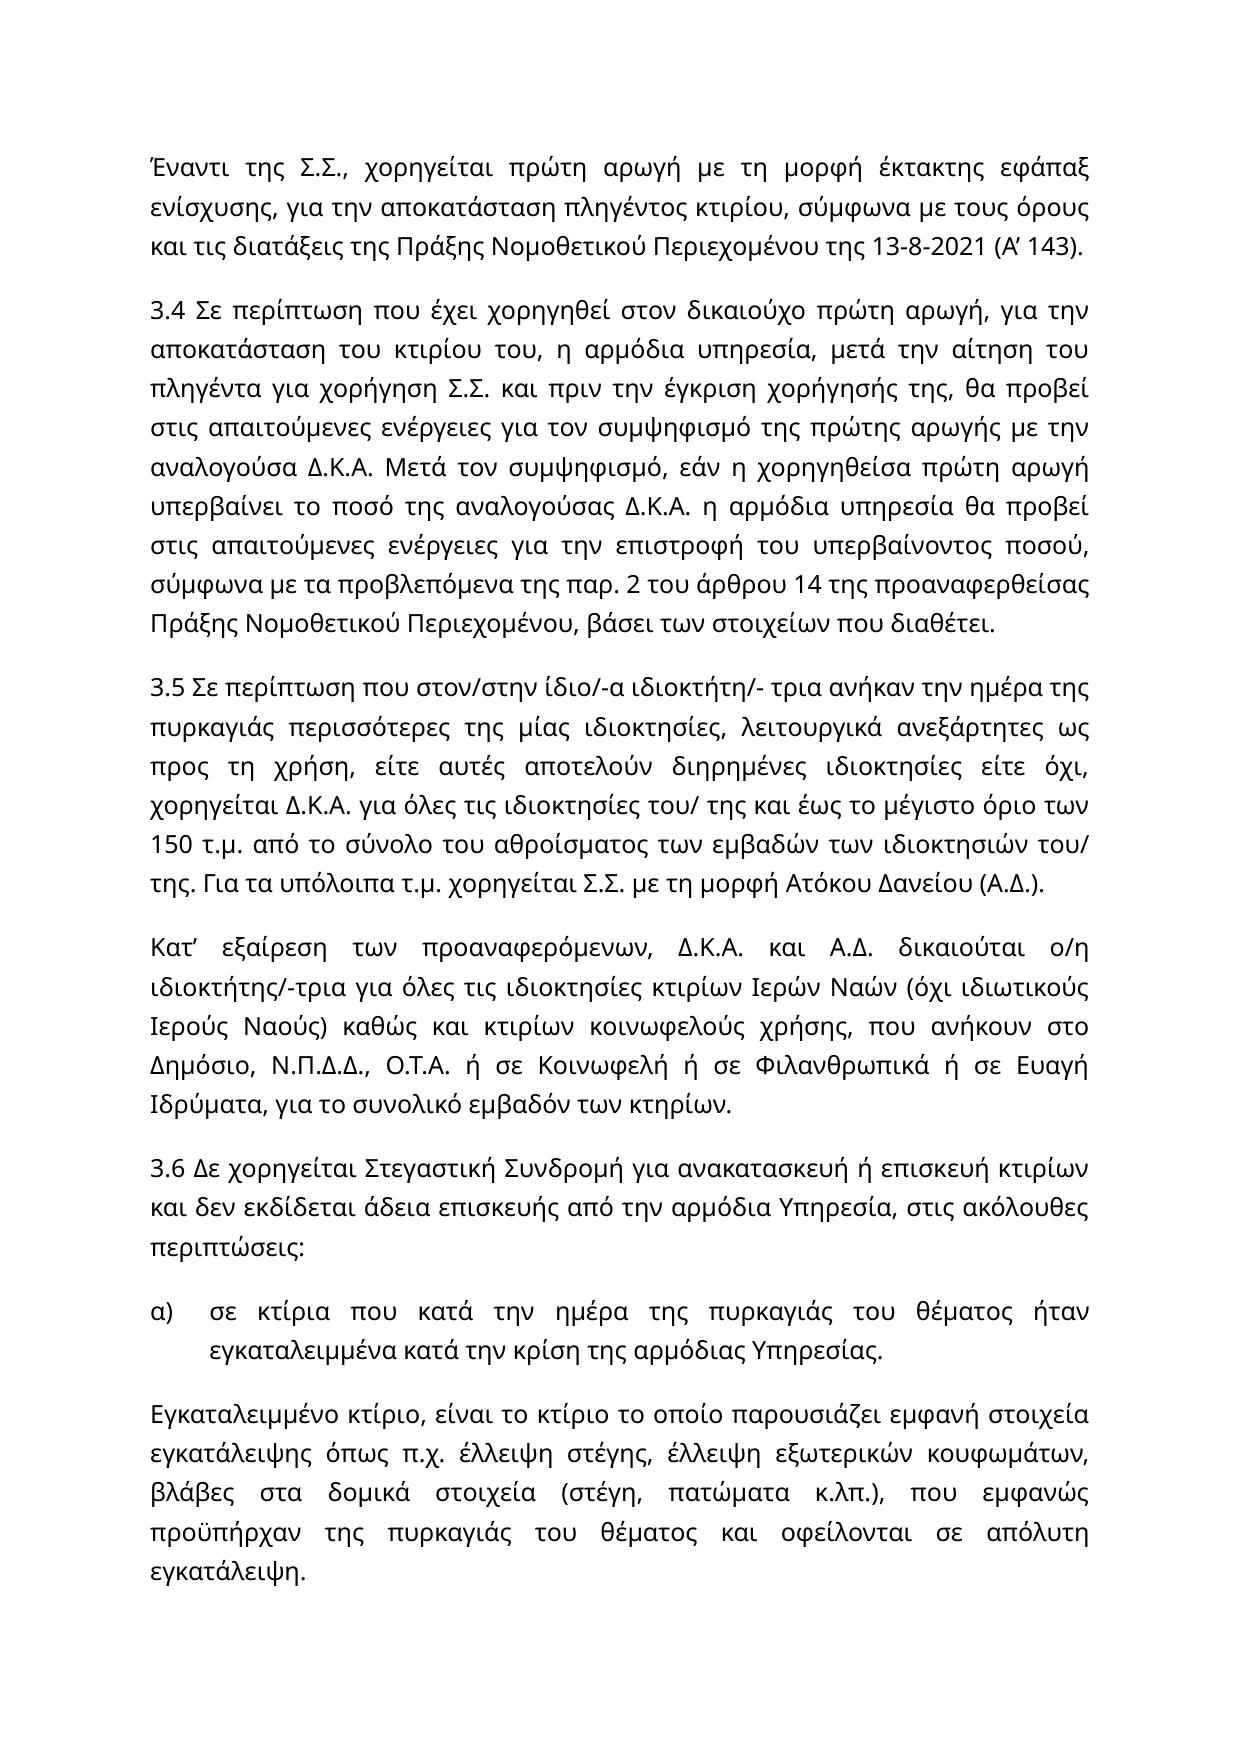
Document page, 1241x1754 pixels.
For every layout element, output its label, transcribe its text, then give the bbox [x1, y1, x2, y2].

text 3.5 Σε περίπτωση που στον/στην ίδιο/-α ιδιοκτήτη/- τρια ανήκαν την ημέρα της πυρκαγιάς περισσότερες της μίας ιδιοκτησίες, λειτουργικά ανεξάρτητες ως προς τη χρήση, είτε αυτές αποτελούν διηρημένες ιδιοκτησίες είτε όχι, χορηγείται Δ.Κ.Α. για όλες τις ιδιοκτησίες του/ της και έως το μέγιστο όριο των 150 τ.μ. από το σύνολο του αθροίσματος των εμβαδών των ιδιοκτησιών του/ της. Για τα υπόλοιπα τ.μ. χορηγείται Σ.Σ. με τη μορφή Ατόκου Δανείου (Α.Δ.). [150, 670, 1090, 900]
text 3.4 Σε περίπτωση που έχει χορηγηθεί στον δικαιούχο πρώτη αρωγή, για την αποκατάσταση του κτιρίου του, η αρμόδια υπηρεσία, μετά την αίτηση του πληγέντα για χορήγηση Σ.Σ. και πριν την έγκριση χορήγησής της, θα προβεί στις απαιτούμενες ενέργειες για τον συμψηφισμό της πρώτης αρωγής με την αναλογούσα Δ.Κ.Α. Μετά τον συμψηφισμό, εάν η χορηγηθείσα πρώτη αρωγή υπερβαίνει το ποσό της αναλογούσας Δ.Κ.Α. η αρμόδια υπηρεσία θα προβεί στις απαιτούμενες ενέργειες για την επιστροφή του υπερβαίνοντος ποσού, σύμφωνα με τα προβλεπόμενα της παρ. 2 του άρθρου 14 της προαναφερθείσας Πράξης Νομοθετικού Περιεχομένου, βάσει των στοιχείων που διαθέτει. [150, 292, 1090, 640]
text Κατ’ εξαίρεση των προαναφερόμενων, Δ.Κ.Α. και Α.Δ. δικαιούται ο/η ιδιοκτήτης/-τρια για όλες τις ιδιοκτησίες κτιρίων Ιερών Ναών (όχι ιδιωτικούς Ιερούς Ναούς) καθώς και κτιρίων κοινωφελούς χρήσης, που ανήκουν στο Δημόσιο, Ν.Π.Δ.Δ., Ο.Τ.Α. ή σε Κοινωφελή ή σε Φιλανθρωπικά ή σε Ευαγή Ιδρύματα, για το συνολικό εμβαδόν των κτηρίων. [150, 930, 1090, 1121]
text 3.6 Δε χορηγείται Στεγαστική Συνδρομή για ανακατασκευή ή επισκευή κτιρίων και δεν εκδίδεται άδεια επισκευής από την αρμόδια Υπηρεσία, στις ακόλουθες περιπτώσεις: [150, 1151, 1090, 1263]
text Εγκαταλειμμένο κτίριο, είναι το κτίριο το οποίο παρουσιάζει εμφανή στοιχεία εγκατάλειψης όπως π.χ. έλλειψη στέγης, έλλειψη εξωτερικών κουφωμάτων, βλάβες στα δομικά στοιχεία (στέγη, πατώματα κ.λπ.), που εμφανώς προϋπήρχαν της πυρκαγιάς του θέματος και οφείλονται σε απόλυτη εγκατάλειψη. [150, 1397, 1090, 1587]
list α) σε κτίρια που κατά την ημέρα της πυρκαγιάς του θέματος ήταν εγκαταλειμμένα κατά την κρίση της αρμόδιας Υπηρεσίας. [150, 1293, 1090, 1367]
text Έναντι της Σ.Σ., χορηγείται πρώτη αρωγή με τη μορφή έκτακτης εφάπαξ ενίσχυσης, για την αποκατάσταση πληγέντος κτιρίου, σύμφωνα με τους όρους και τις διατάξεις της Πράξης Νομοθετικού Περιεχομένου της 13-8-2021 (Α’ 143). [150, 150, 1090, 262]
